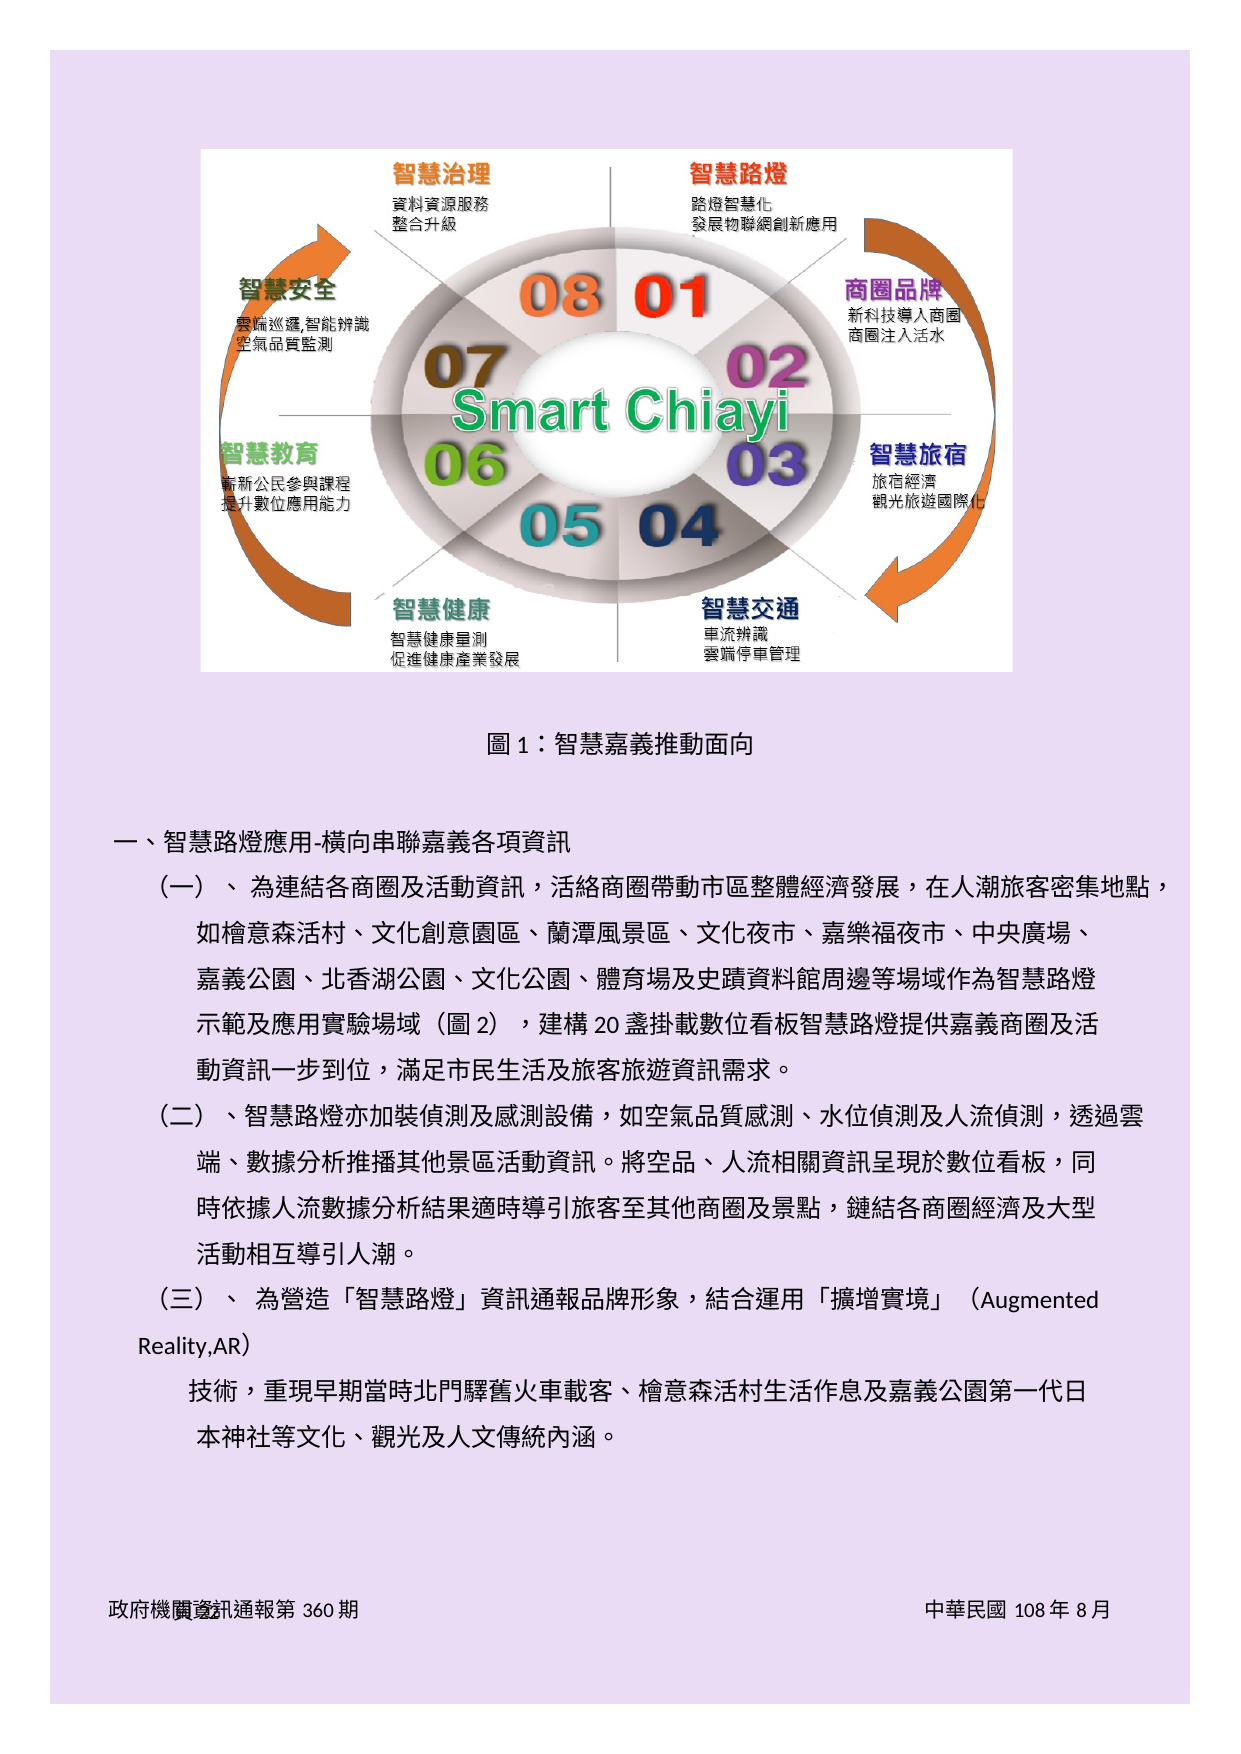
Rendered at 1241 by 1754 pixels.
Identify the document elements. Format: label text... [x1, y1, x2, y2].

text 如檜意森活村、文化創意園區、蘭潭風景區、文化夜市、嘉樂福夜市、中央廣場、 [138, 906, 1152, 951]
text 一、智慧路燈應用-橫向串聯嘉義各項資訊 [89, 822, 1152, 860]
text 活動相互導引人潮。 [138, 1226, 1152, 1272]
text 本神社等文化、觀光及人文傳統內涵。 [138, 1410, 1152, 1456]
picture [219, 149, 1016, 673]
text 端、數據分析推播其他景區活動資訊。將空品、人流相關資訊呈現於數位看板，同 [138, 1135, 1152, 1181]
text （一）、 為連結各商圈及活動資訊，活絡商圈帶動市區整體經濟發展，在人潮旅客密集地點， [138, 860, 1152, 906]
text （三）、 為營造「智慧路燈」資訊通報品牌形象，結合運用「擴增實境」（Augmented Reality,AR） [138, 1272, 1152, 1364]
text （二）、智慧路燈亦加裝偵測及感測設備，如空氣品質感測、水位偵測及人流偵測，透過雲 [138, 1089, 1152, 1135]
text 技術，重現早期當時北門驛舊火車載客、檜意森活村生活作息及嘉義公園第一代日 [138, 1364, 1152, 1410]
text 圖1：智慧嘉義推動面向 [89, 720, 1152, 762]
text 動資訊一步到位，滿足市民生活及旅客旅遊資訊需求。 [138, 1043, 1152, 1089]
text 示範及應用實驗場域（圖2），建構20盞掛載數位看板智慧路燈提供嘉義商圈及活 [138, 997, 1152, 1043]
text 嘉義公園、北香湖公園、文化公園、體育場及史蹟資料館周邊等場域作為智慧路燈 [138, 951, 1152, 997]
text 時依據人流數據分析結果適時導引旅客至其他商圈及景點，鏈結各商圈經濟及大型 [138, 1181, 1152, 1226]
